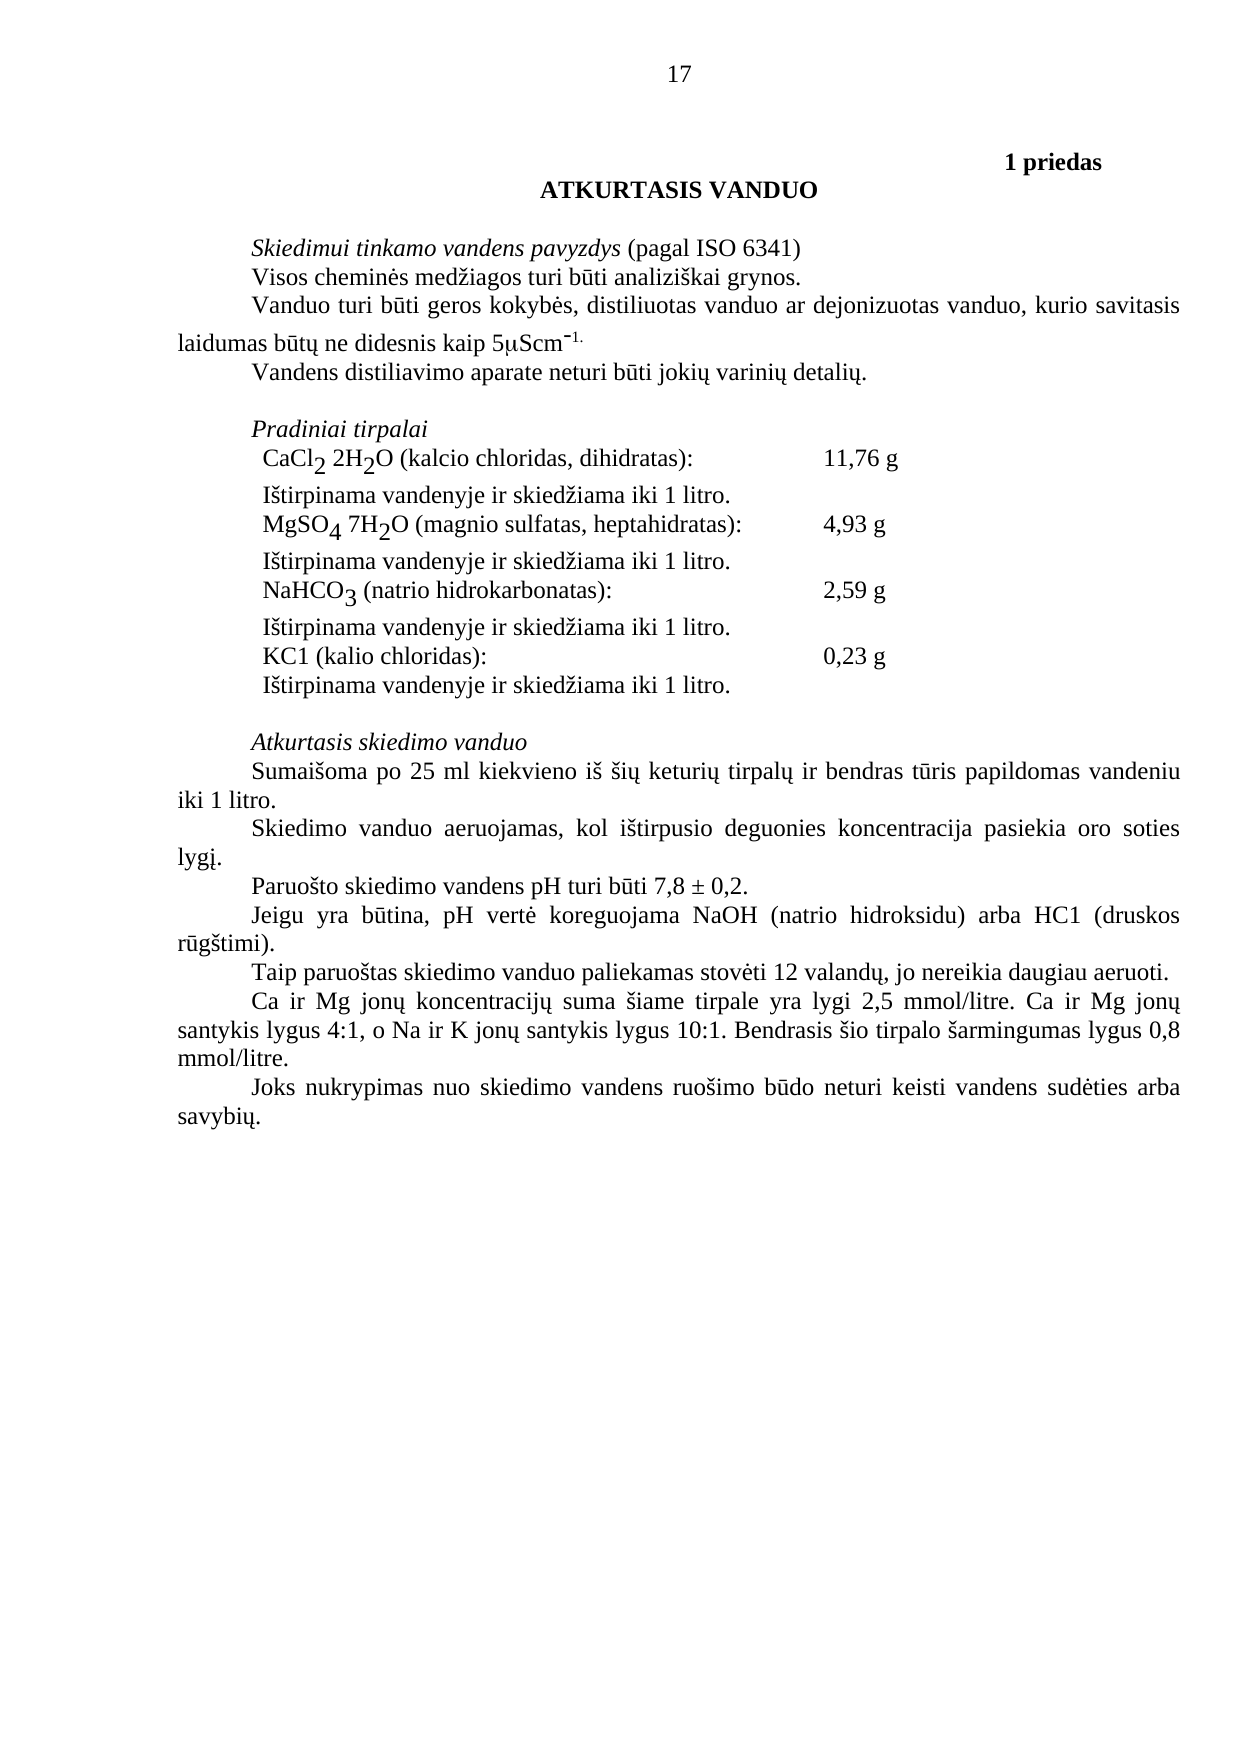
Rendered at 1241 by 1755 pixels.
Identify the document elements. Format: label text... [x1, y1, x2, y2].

table_cell NaHCO3 (natrio hidrokarbonatas): [177, 575, 812, 612]
table_cell [812, 546, 1202, 575]
text Joks nukrypimas nuo skiedimo vandens ruošimo būdo neturi keisti vandens sudėties arba savybių. [177, 1072, 1181, 1130]
text Atkurtasis skiedimo vanduo [177, 727, 1181, 756]
text Atkurtasis vanduo [177, 176, 1181, 204]
text 1 priedas [177, 147, 1181, 176]
text Skiedimo vanduo aeruojamas, kol ištirpusio deguonies koncentracija pasiekia oro soties lygį. [177, 813, 1181, 871]
text Vandens distiliavimo aparate neturi būti jokių varinių detalių. [177, 357, 1181, 385]
table_header CaCl2 2H2O (kalcio chloridas, dihidratas): [177, 443, 812, 480]
table_cell [812, 480, 1202, 509]
table_cell Ištirpinama vandenyje ir skiedžiama iki 1 litro. [177, 546, 812, 575]
text Taip paruoštas skiedimo vanduo paliekamas stovėti 12 valandų, jo nereikia daugiau aeruoti. [177, 957, 1181, 986]
text Skiedimui tinkamo vandens pavyzdys (pagal ISO 6341) [177, 233, 1181, 262]
table_cell Ištirpinama vandenyje ir skiedžiama iki 1 litro. [177, 480, 812, 509]
table_cell [812, 670, 1202, 698]
table_cell KC1 (kalio chloridas): [177, 641, 812, 670]
text Jeigu yra būtina, pH vertė koreguojama NaOH (natrio hidroksidu) arba HC1 (druskos rūgštimi). [177, 900, 1181, 957]
table_cell [812, 612, 1202, 641]
table_cell MgSO4 7H2O (magnio sulfatas, heptahidratas): [177, 509, 812, 546]
text Sumaišoma po 25 ml kiekvieno iš šių keturių tirpalų ir bendras tūris papildomas vandeniu iki 1 litro. [177, 756, 1181, 813]
table_cell 0,23 g [812, 641, 1202, 670]
text Pradiniai tirpalai [177, 414, 1181, 443]
table_cell 2,59 g [812, 575, 1202, 612]
table_cell Ištirpinama vandenyje ir skiedžiama iki 1 litro. [177, 612, 812, 641]
table_cell Ištirpinama vandenyje ir skiedžiama iki 1 litro. [177, 670, 812, 698]
table_cell 4,93 g [812, 509, 1202, 546]
text Visos cheminės medžiagos turi būti analiziškai grynos. [177, 262, 1181, 291]
table_header 11,76 g [812, 443, 1202, 480]
text Vanduo turi būti geros kokybės, distiliuotas vanduo ar dejonizuotas vanduo, kurio savitasis laidumas būtų ne didesnis kaip 5Scm-1. [177, 291, 1181, 357]
text Ca ir Mg jonų koncentracijų suma šiame tirpale yra lygi 2,5 mmol/litre. Ca ir Mg jonų santykis lygus 4:1, o Na ir K jonų santykis lygus 10:1. Bendrasis šio tirpalo šarmingumas lygus 0,8 mmol/litre. [177, 986, 1181, 1072]
text Paruošto skiedimo vandens pH turi būti 7,8 ± 0,2. [177, 871, 1181, 900]
